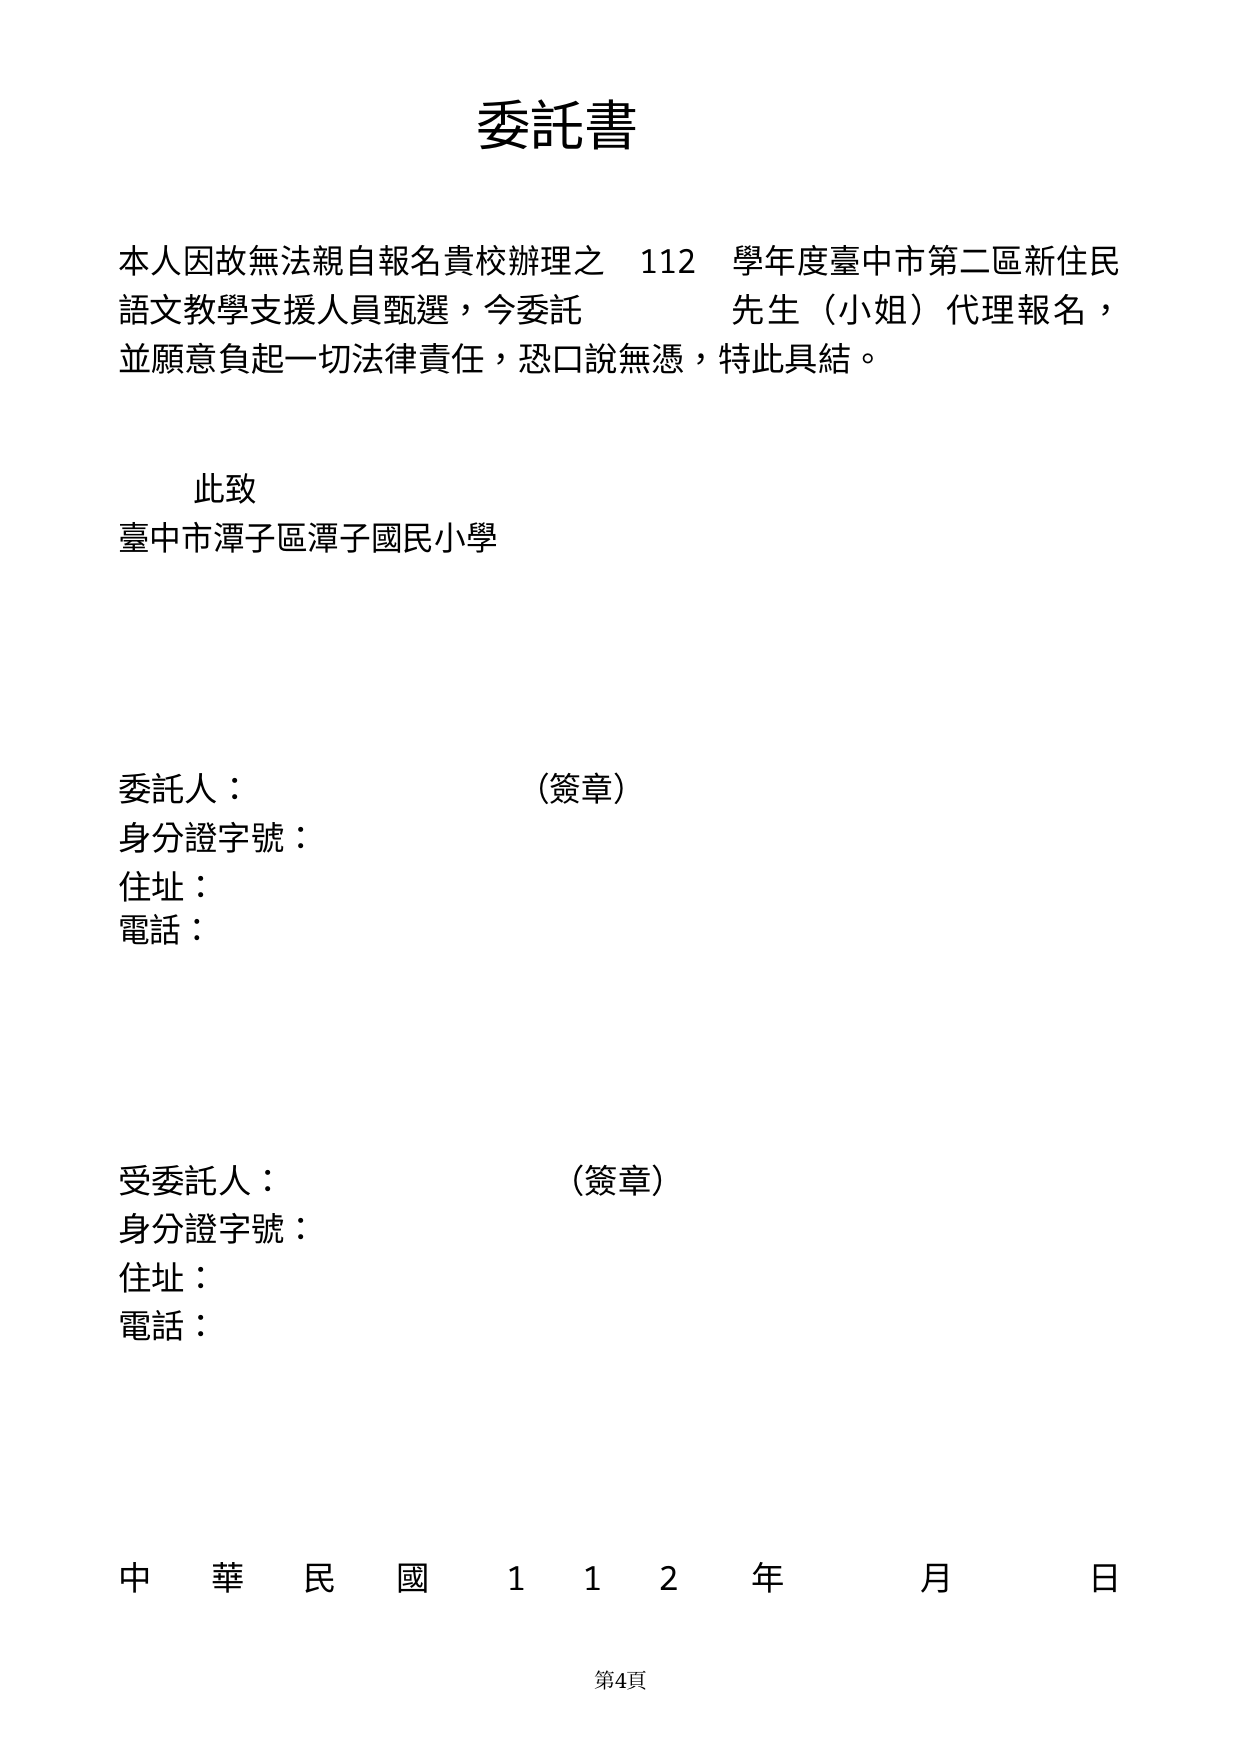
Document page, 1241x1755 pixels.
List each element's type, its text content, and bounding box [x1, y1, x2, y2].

text 本人因故無法親自報名貴校辦理之 112 學年度臺中市第二區新住民語文教學支援人員甄選，今委託 先生（小姐）代理報名，並願意負起一切法律責任，恐口說無憑，特此具結。 [118, 235, 1122, 381]
text 住址： 電話： [118, 1252, 218, 1348]
text 委託人： （簽章） [118, 763, 1199, 811]
text 臺中市潭子區潭子國民小學 [118, 511, 1199, 559]
text 中 華 民 國 1 1 2 年 月 日 [118, 1552, 1199, 1601]
text 身分證字號： 住址： [118, 812, 318, 909]
text 此致 [193, 462, 1199, 511]
subtitle 委託書 [102, 92, 1012, 159]
text 電話： [118, 909, 1199, 951]
text 受委託人： （簽章） 身分證字號： [118, 1154, 685, 1251]
